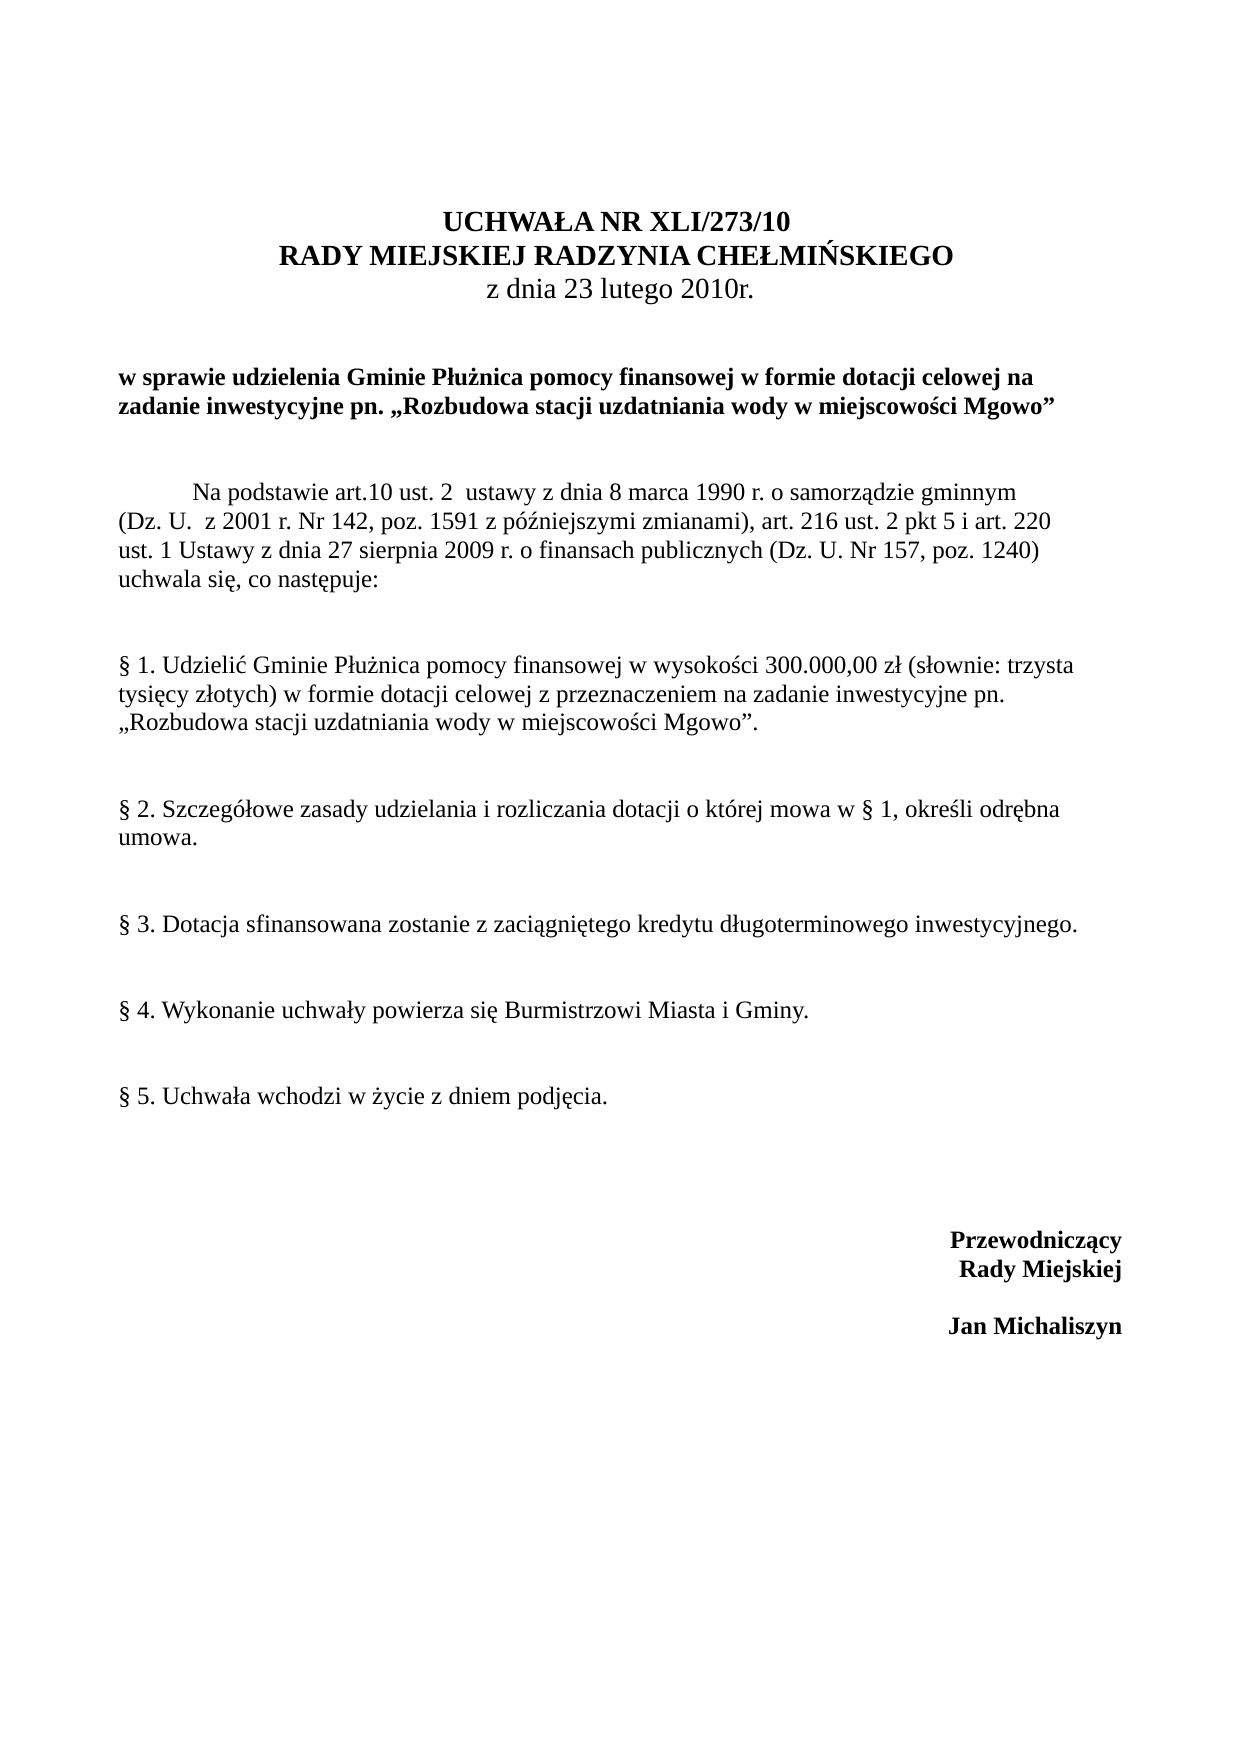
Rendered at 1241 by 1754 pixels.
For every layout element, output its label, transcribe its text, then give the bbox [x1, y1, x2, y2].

text (Dz. U. z 2001 r. Nr 142, poz. 1591 z późniejszymi zmianami), art. 216 ust. 2 pkt 5 i art. 220 [118, 506, 1122, 535]
text Na podstawie art.10 ust. 2 ustawy z dnia 8 marca 1990 r. o samorządzie gminnym [118, 477, 1122, 506]
text § 1. Udzielić Gminie Płużnica pomocy finansowej w wysokości 300.000,00 zł (słownie: trzysta tysięcy złotych) w formie dotacji celowej z przeznaczeniem na zadanie inwestycyjne pn. „Rozbudowa stacji uzdatniania wody w miejscowości Mgowo”. [118, 650, 1122, 736]
text z dnia 23 lutego 2010r. [118, 271, 1122, 305]
text RADY MIEJSKIEJ RADZYNIA CHEŁMIŃSKIEGO [118, 238, 1122, 271]
text § 4. Wykonanie uchwały powierza się Burmistrzowi Miasta i Gminy. [118, 995, 1122, 1024]
text Jan Michaliszyn [118, 1311, 1122, 1340]
text Rady Miejskiej [118, 1254, 1122, 1282]
text UCHWAŁA NR XLI/273/10 [118, 204, 1122, 238]
text § 5. Uchwała wchodzi w życie z dniem podjęcia. [118, 1081, 1122, 1110]
text w sprawie udzielenia Gminie Płużnica pomocy finansowej w formie dotacji celowej na zadanie inwestycyjne pn. „Rozbudowa stacji uzdatniania wody w miejscowości Mgowo” [118, 362, 1122, 420]
text ust. 1 Ustawy z dnia 27 sierpnia 2009 r. o finansach publicznych (Dz. U. Nr 157, poz. 1240) uchwala się, co następuje: [118, 535, 1122, 592]
text Przewodniczący [118, 1225, 1122, 1254]
text § 2. Szczegółowe zasady udzielania i rozliczania dotacji o której mowa w § 1, określi odrębna umowa. [118, 794, 1122, 851]
text § 3. Dotacja sfinansowana zostanie z zaciągniętego kredytu długoterminowego inwestycyjnego. [118, 909, 1122, 937]
